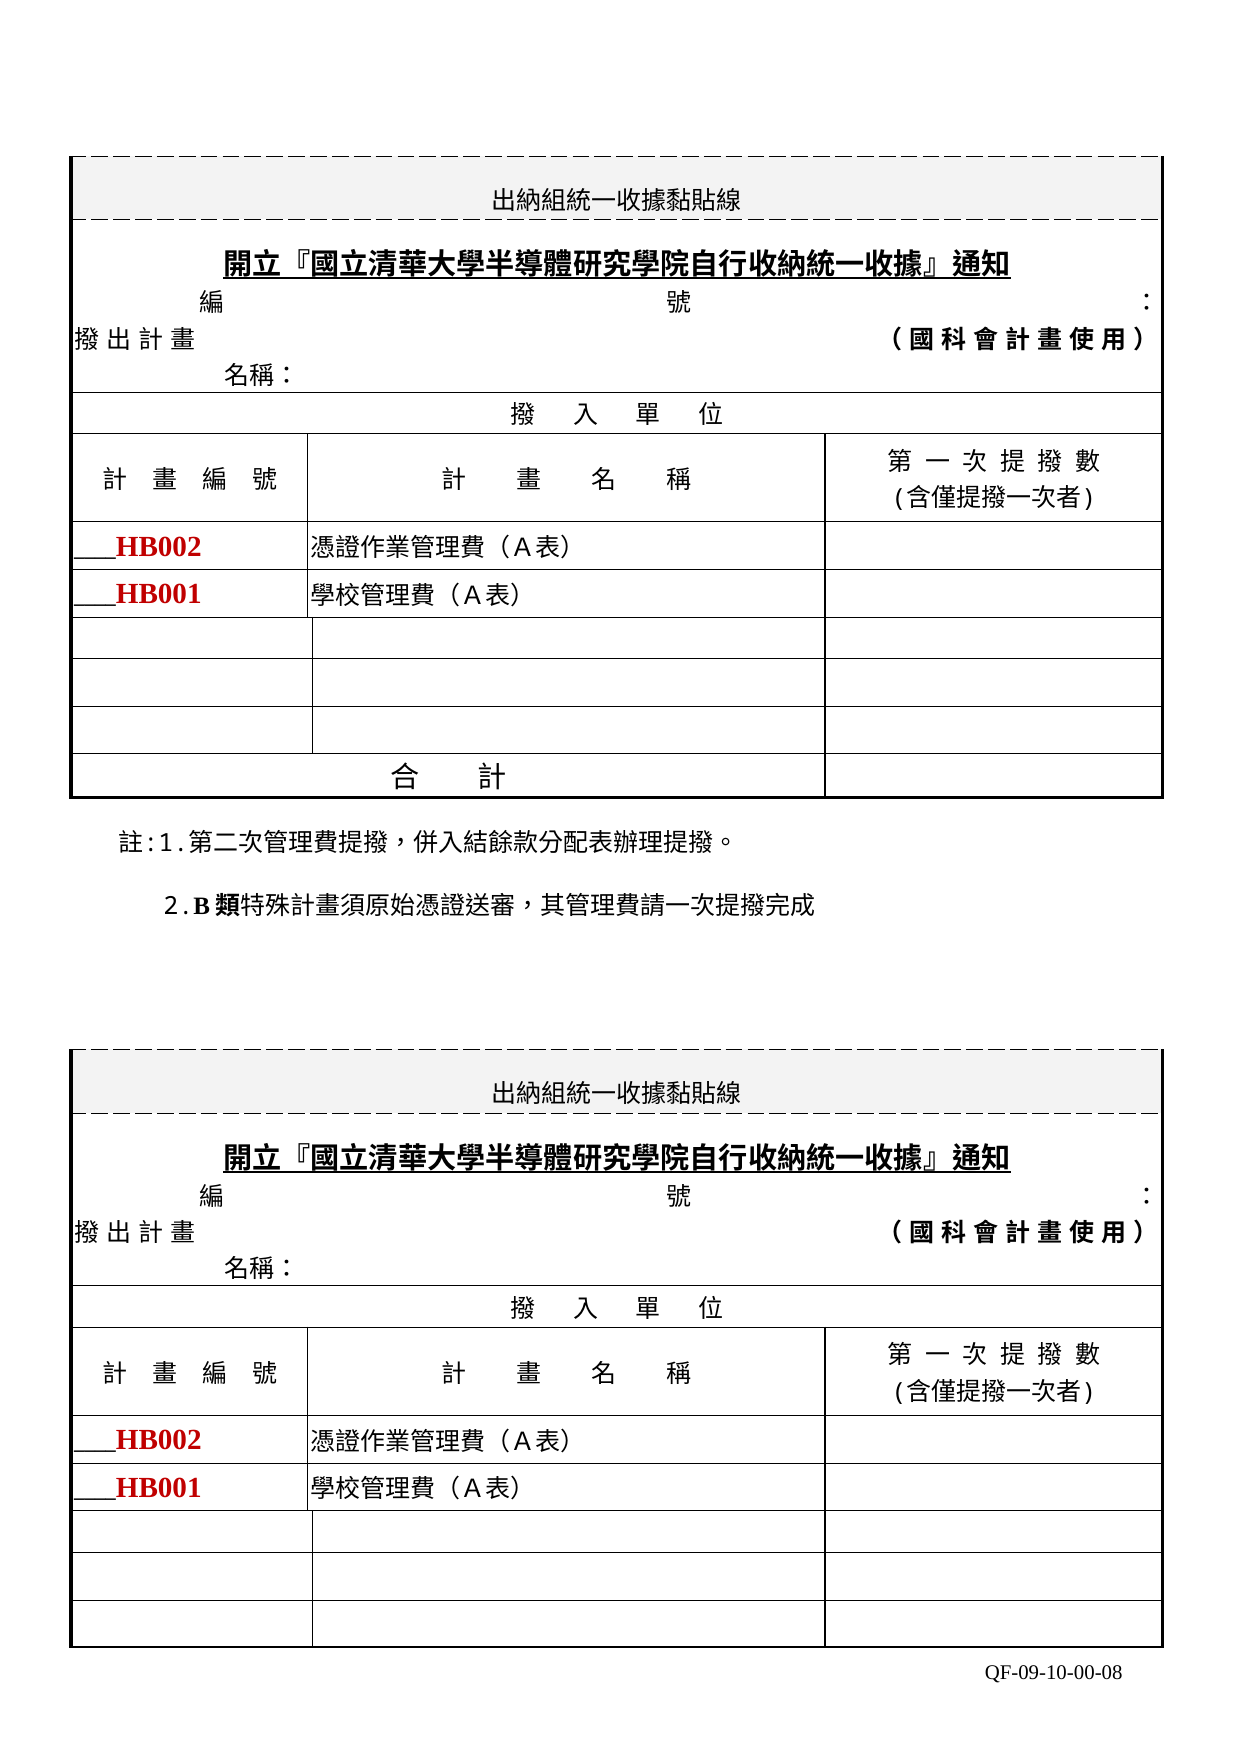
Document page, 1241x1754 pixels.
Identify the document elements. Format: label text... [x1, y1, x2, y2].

table_cell 學校管理費（Ａ表） [308, 1464, 824, 1510]
table_cell [826, 754, 1161, 796]
table_cell 開立『國立清華大學半導體研究學院自行收納統一收據』通知 編號： 撥出計畫 （國科會計畫使用） 名稱： [73, 219, 1161, 392]
table_cell [826, 659, 1161, 706]
table_cell [73, 1601, 312, 1646]
table_cell [313, 1553, 824, 1600]
table_cell [73, 618, 312, 658]
table_cell 合 計 [73, 754, 824, 796]
table_cell 計 畫 名 稱 [308, 434, 824, 521]
table_cell 計 畫 編 號 [73, 434, 307, 521]
table_cell 第 一 次 提 撥 數 (含僅提撥一次者) [826, 434, 1161, 521]
table_cell [826, 707, 1161, 753]
table_cell ____HB001 [73, 1464, 307, 1510]
table_cell ____HB001 [73, 570, 307, 617]
table_cell 憑證作業管理費（Ａ表） [308, 522, 824, 569]
table_cell 計 畫 名 稱 [308, 1328, 824, 1414]
table_cell [313, 618, 824, 658]
table_cell [313, 659, 824, 706]
table_header 出納組統一收據黏貼線 [73, 156, 1161, 219]
table_cell [826, 1464, 1161, 1510]
table_cell [73, 659, 312, 706]
table_cell [73, 1511, 312, 1552]
table_cell 開立『國立清華大學半導體研究學院自行收納統一收據』通知 編號： 撥出計畫 （國科會計畫使用） 名稱： [73, 1113, 1161, 1285]
table_cell [826, 1511, 1161, 1552]
table_cell 計 畫 編 號 [73, 1328, 307, 1414]
table_cell ____HB002 [73, 1416, 307, 1462]
table_header 出納組統一收據黏貼線 [73, 1049, 1161, 1113]
table_cell [73, 707, 312, 753]
table_cell [826, 618, 1161, 658]
table_cell [826, 1601, 1161, 1646]
text 註:1.第二次管理費提撥，併入結餘款分配表辦理提撥。 [118, 799, 1122, 862]
table_cell 撥 入 單 位 [73, 1286, 1161, 1327]
table_cell [826, 1553, 1161, 1600]
text 2.B類特殊計畫須原始憑證送審，其管理費請一次提撥完成 [118, 862, 1122, 924]
table_cell ____HB002 [73, 522, 307, 569]
table_cell [73, 1553, 312, 1600]
table_cell 撥 入 單 位 [73, 393, 1161, 433]
table_cell [826, 570, 1161, 617]
table_cell 第 一 次 提 撥 數 (含僅提撥一次者) [826, 1328, 1161, 1414]
table_cell [313, 1601, 824, 1646]
table_cell 學校管理費（Ａ表） [308, 570, 824, 617]
table_cell [313, 707, 824, 753]
table_cell [826, 1416, 1161, 1462]
table_cell 憑證作業管理費（Ａ表） [308, 1416, 824, 1462]
table_cell [826, 522, 1161, 569]
table_cell [313, 1511, 824, 1552]
